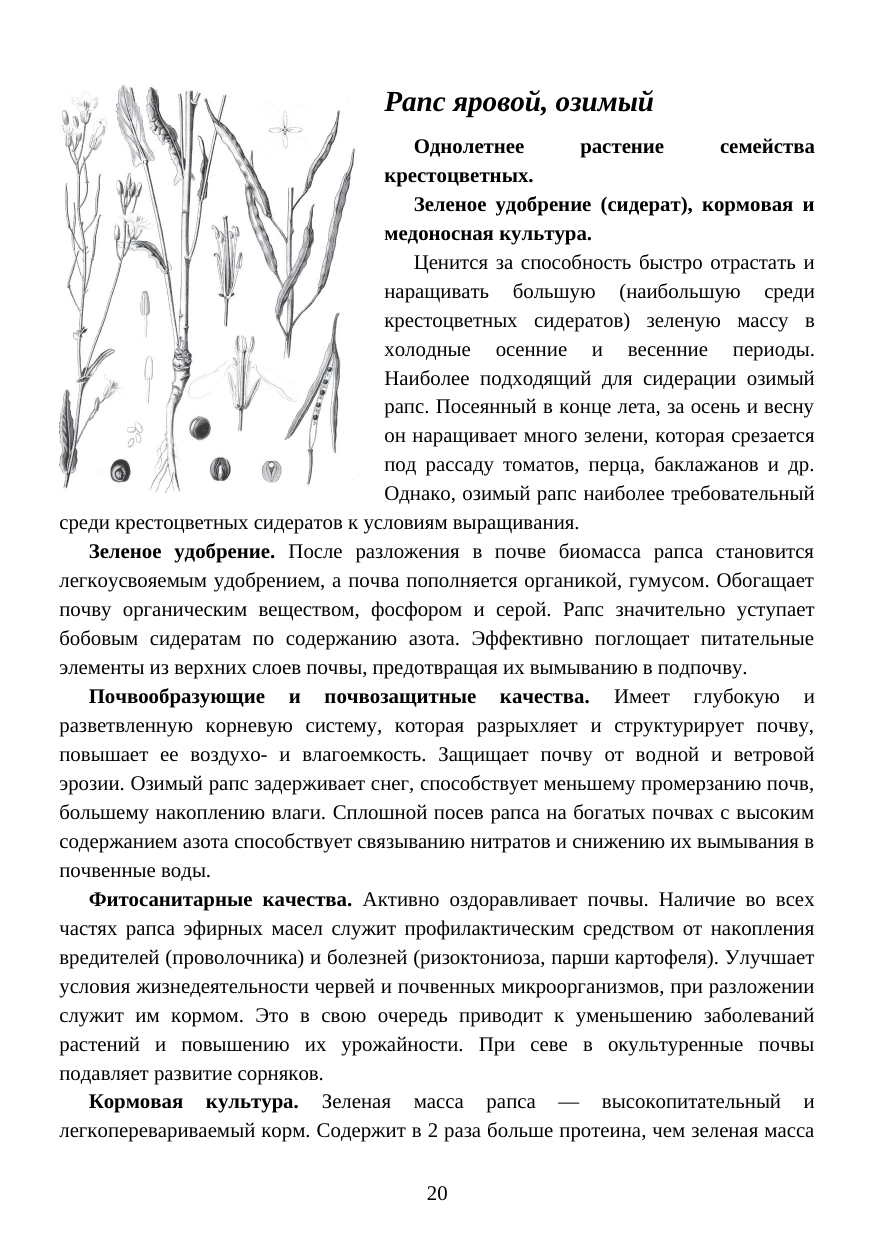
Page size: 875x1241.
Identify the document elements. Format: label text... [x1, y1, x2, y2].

subtitle Рапс яровой, озимый [59, 84, 815, 118]
text Зеленое удобрение. После разложения в почве биомасса рапса становится легкоусвояемым удобрением, а почва пополняется органикой, гумусом. Обогащает почву органическим веществом, фосфором и серой. Рапс значительно уступает бобовым сидератам по содержанию азота. Эффективно поглощает питательные элементы из верхних слоев почвы, предотвращая их вымыванию в подпочву. [59, 536, 815, 680]
text Кормовая культура. Зеленая масса рапса — высокопитательный и легкоперевариваемый корм. Содержит в 2 раза больше протеина, чем зеленая масса [59, 1086, 815, 1144]
picture [59, 85, 355, 493]
text Почвообразующие и почвозащитные качества. Имеет глубокую и разветвленную корневую систему, которая разрыхляет и структурирует почву, повышает ее воздухо- и влагоемкость. Защищает почву от водной и ветровой эрозии. Озимый рапс задерживает снег, способствует меньшему промерзанию почв, большему накоплению влаги. Сплошной посев рапса на богатых почвах с высоким содержанием азота способствует связыванию нитратов и снижению их вымывания в почвенные воды. [59, 680, 815, 883]
text Фитосанитарные качества. Активно оздоравливает почвы. Наличие во всех частях рапса эфирных масел служит профилактическим средством от накопления вредителей (проволочника) и болезней (ризоктониоза, парши картофеля). Улучшает условия жизнедеятельности червей и почвенных микроорганизмов, при разложении служит им кормом. Это в свою очередь приводит к уменьшению заболеваний растений и повышению их урожайности. При севе в окультуренные почвы подавляет развитие сорняков. [59, 883, 815, 1086]
text Ценится за способность быстро отрастать и наращивать большую (наибольшую среди крестоцветных сидератов) зеленую массу в холодные осенние и весенние периоды. Наиболее подходящий для сидерации озимый рапс. Посеянный в конце лета, за осень и весну он наращивает много зелени, которая срезается под рассаду томатов, перца, баклажанов и др. Однако, озимый рапс наиболее требовательный среди крестоцветных сидератов к условиям выращивания. [59, 246, 815, 536]
text Зеленое удобрение (сидерат), кормовая и медоносная культура. [355, 188, 815, 246]
text Однолетнее растение семейства крестоцветных. [355, 130, 815, 188]
